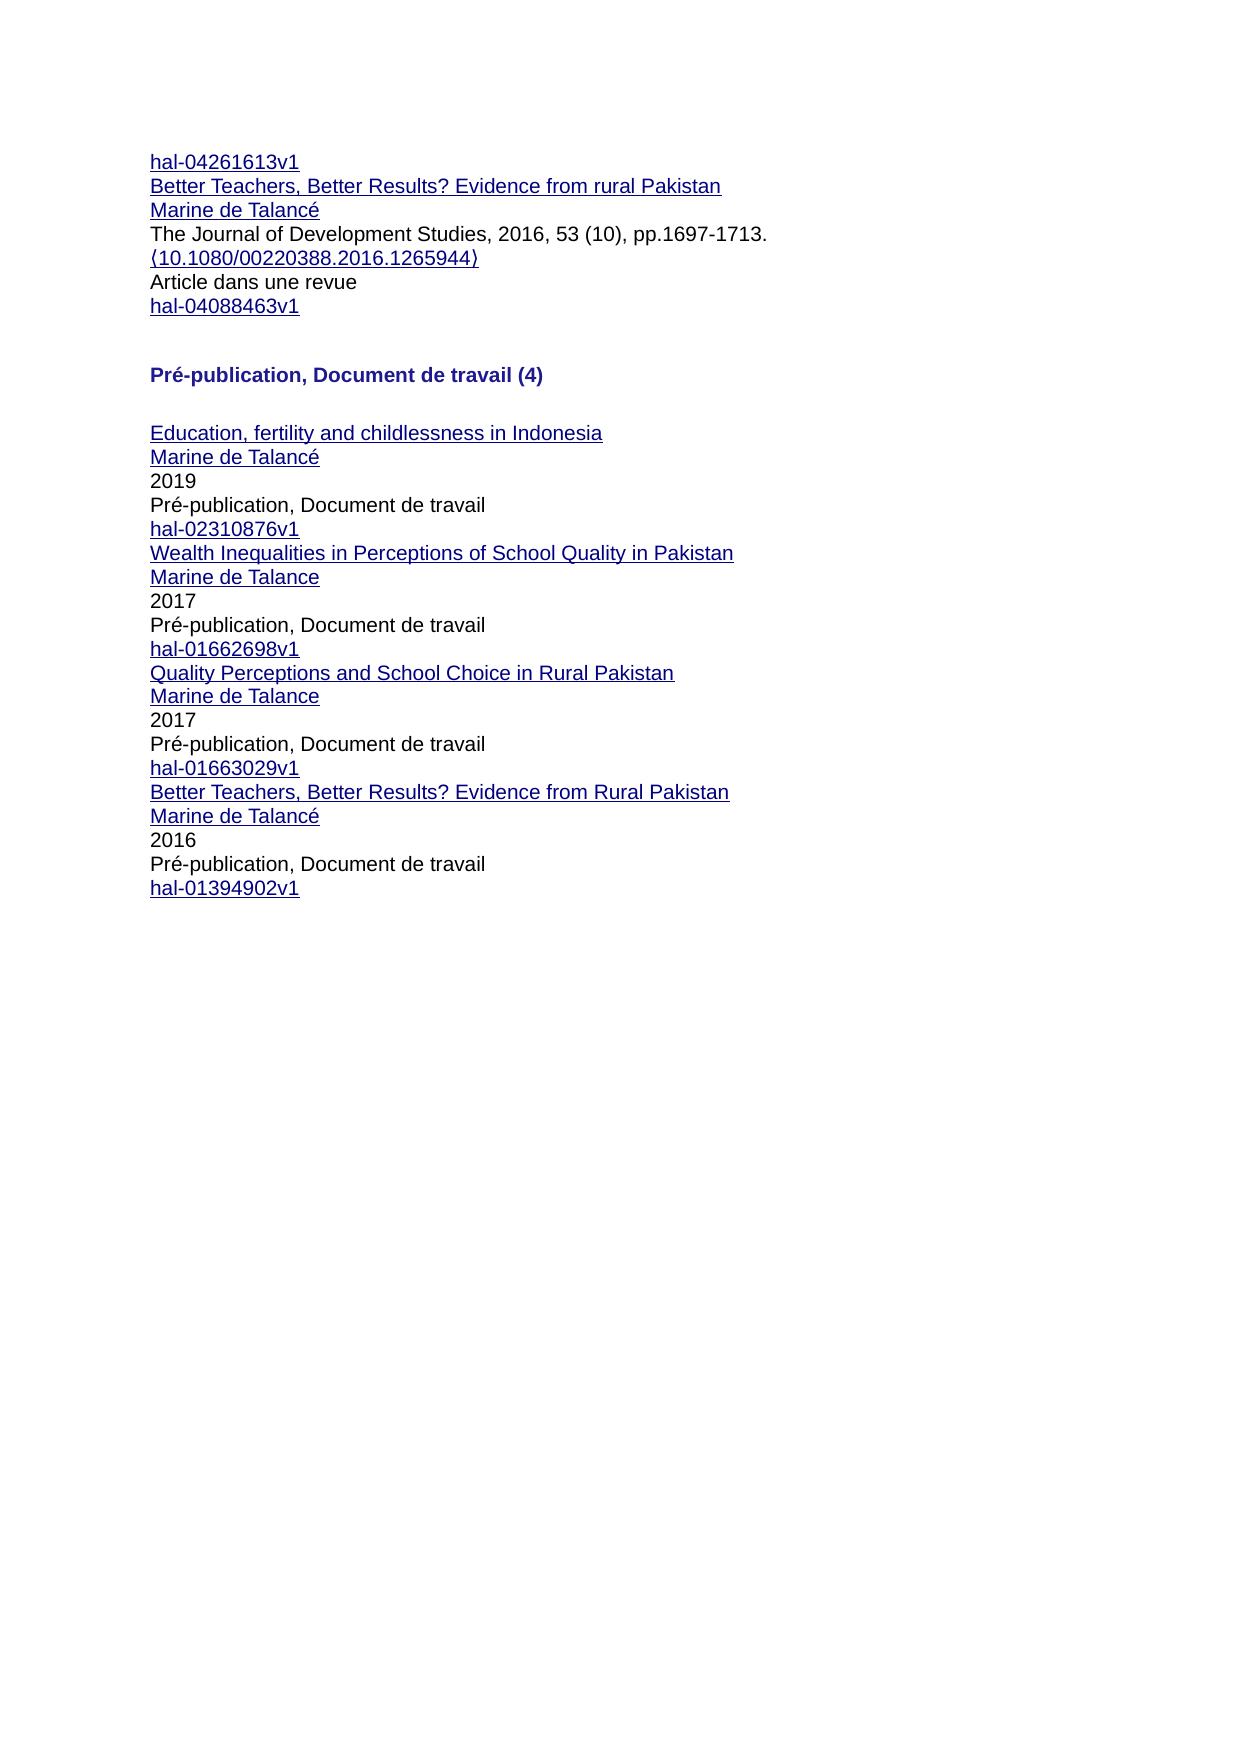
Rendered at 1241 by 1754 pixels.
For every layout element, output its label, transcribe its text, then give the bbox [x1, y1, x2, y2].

table_cell Quality Perceptions and School Choice in Rural Pakistan Marine de Talance 2017 Pré-publication, Document de travail hal-01663029v1 [150, 660, 1090, 780]
table_cell Better Teachers, Better Results? Evidence from Rural Pakistan Marine de Talancé 2016 Pré-publication, Document de travail hal-01394902v1 [150, 780, 1090, 900]
subtitle Pré-publication, Document de travail (4) [150, 362, 1090, 386]
table_cell Better Teachers, Better Results? Evidence from rural Pakistan Marine de Talancé The Journal of Development Studies, 2016, 53 (10), pp.1697-1713. ⟨10.1080/00220388.2016.1265944⟩ Article dans une revue hal-04088463v1 [150, 174, 1090, 318]
table_cell hal-04261613v1 [150, 150, 1090, 174]
table_header Education, fertility and childlessness in Indonesia Marine de Talancé 2019 Pré-publication, Document de travail hal-02310876v1 [150, 421, 1090, 541]
table_cell Wealth Inequalities in Perceptions of School Quality in Pakistan Marine de Talance 2017 Pré-publication, Document de travail hal-01662698v1 [150, 541, 1090, 660]
